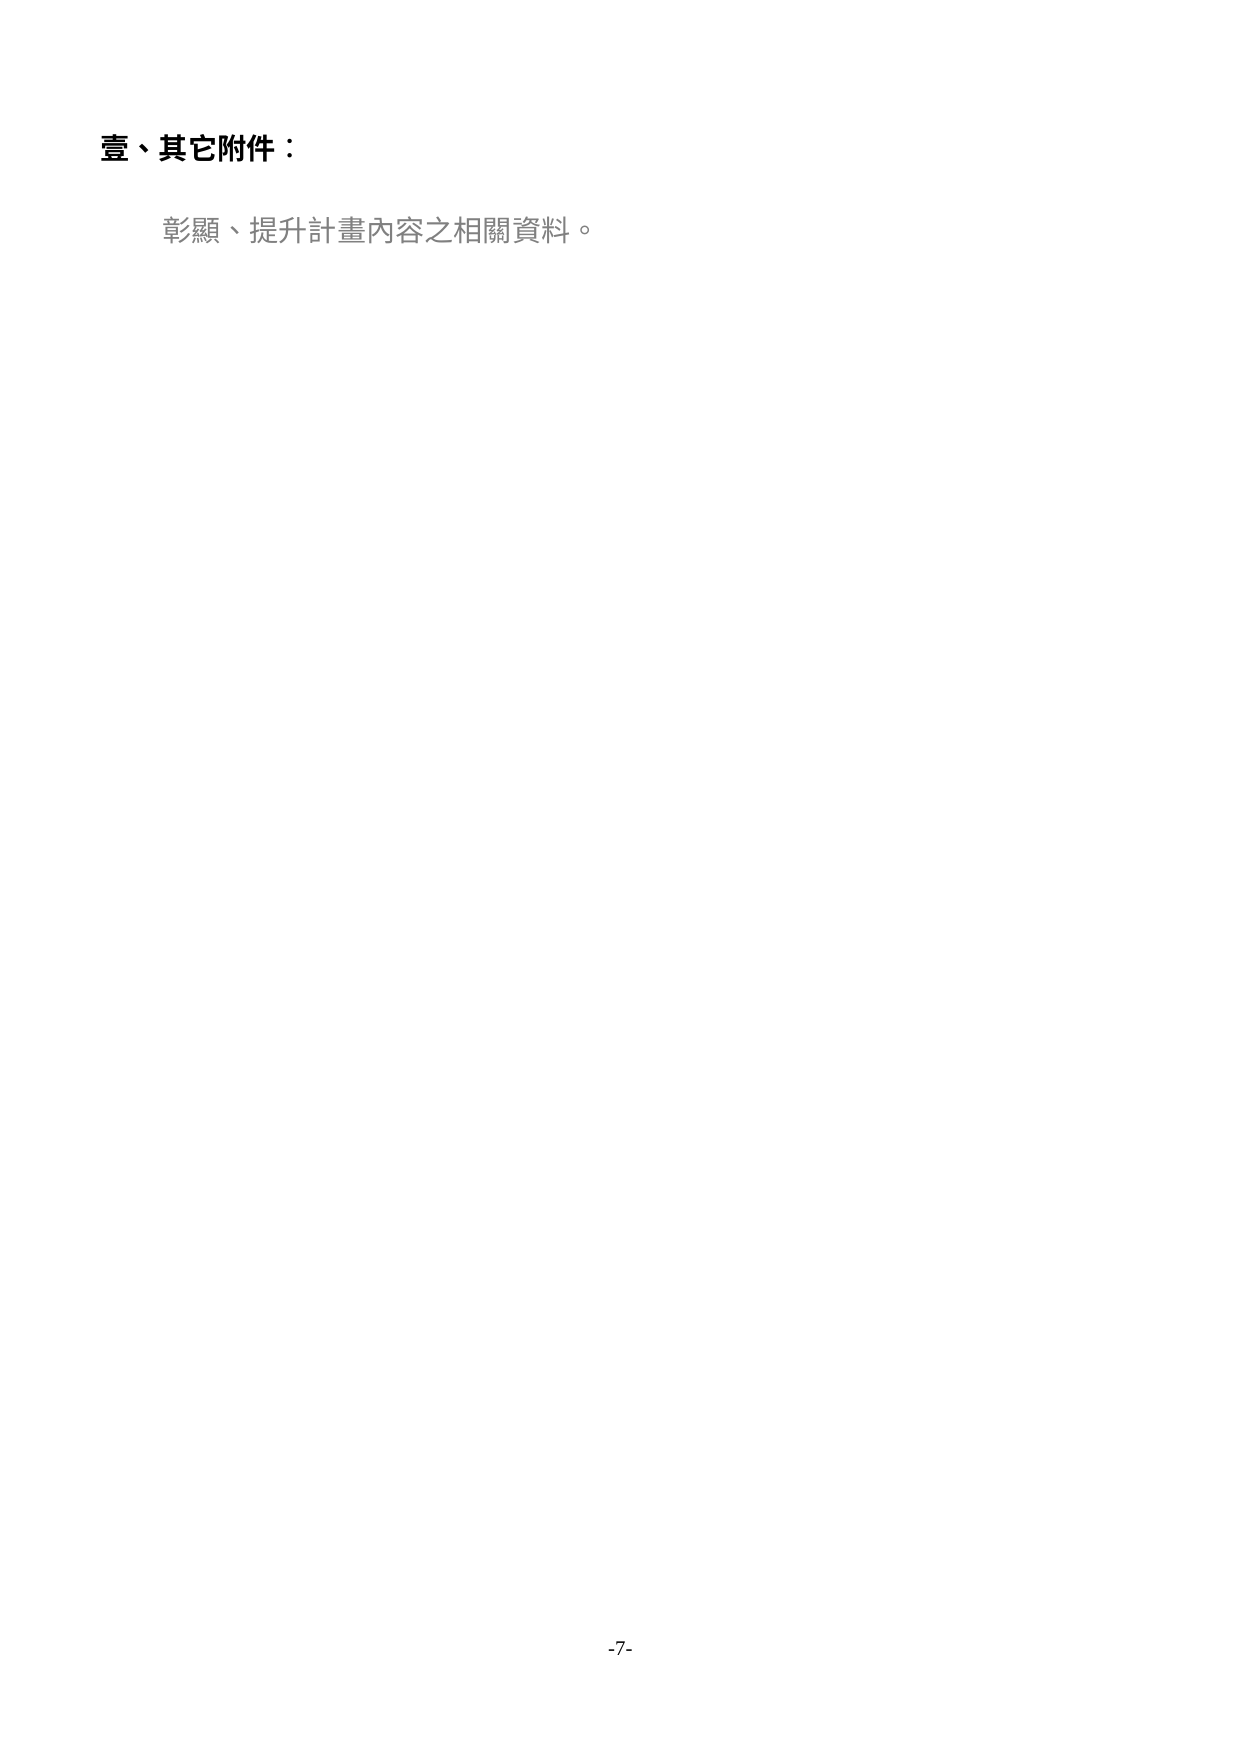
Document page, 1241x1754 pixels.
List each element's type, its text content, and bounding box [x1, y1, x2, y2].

list 其它附件： [100, 105, 1140, 168]
text 彰顯、提升計畫內容之相關資料。 [145, 187, 1121, 249]
